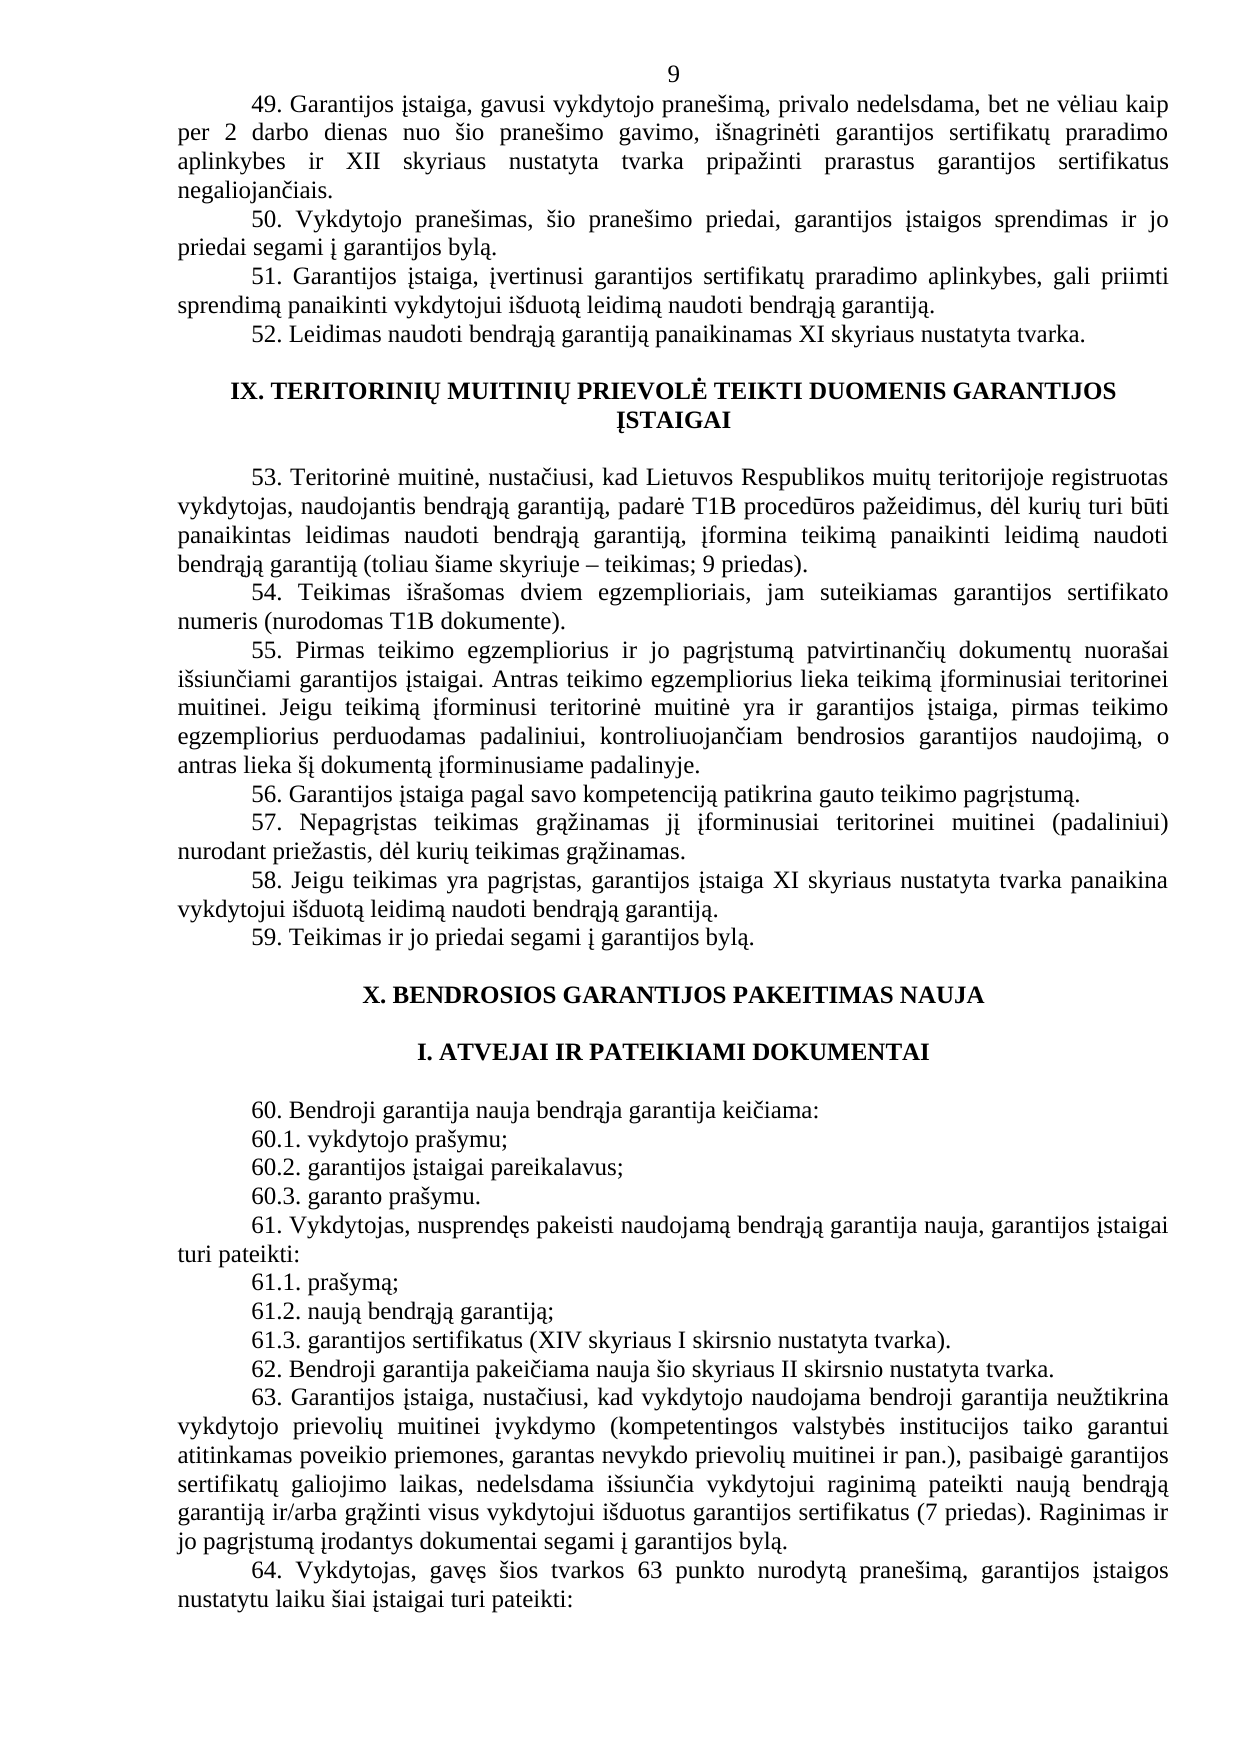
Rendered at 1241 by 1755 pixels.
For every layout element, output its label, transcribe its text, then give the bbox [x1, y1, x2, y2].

text 62. Bendroji garantija pakeičiama nauja šio skyriaus II skirsnio nustatyta tvarka. [177, 1354, 1170, 1382]
text 60.2. garantijos įstaigai pareikalavus; [177, 1152, 1170, 1181]
text 61. Vykdytojas, nusprendęs pakeisti naudojamą bendrąją garantija nauja, garantijos įstaigai turi pateikti: [177, 1210, 1170, 1267]
text X. BENDROSIOS GARANTIJOS PAKEITIMAS NAUJA [177, 980, 1170, 1009]
text I. ATVEJAI IR PATEIKIAMI DOKUMENTAI [177, 1037, 1170, 1066]
text 58. Jeigu teikimas yra pagrįstas, garantijos įstaiga XI skyriaus nustatyta tvarka panaikina vykdytojui išduotą leidimą naudoti bendrąją garantiją. [177, 865, 1170, 922]
text 53. Teritorinė muitinė, nustačiusi, kad Lietuvos Respublikos muitų teritorijoje registruotas vykdytojas, naudojantis bendrąją garantiją, padarė T1B procedūros pažeidimus, dėl kurių turi būti panaikintas leidimas naudoti bendrąją garantiją, įformina teikimą panaikinti leidimą naudoti bendrąją garantiją (toliau šiame skyriuje – teikimas; 9 priedas). [177, 462, 1170, 577]
text 61.3. garantijos sertifikatus (XIV skyriaus I skirsnio nustatyta tvarka). [177, 1325, 1170, 1354]
text 64. Vykdytojas, gavęs šios tvarkos 63 punkto nurodytą pranešimą, garantijos įstaigos nustatytu laiku šiai įstaigai turi pateikti: [177, 1555, 1170, 1612]
text 60.3. garanto prašymu. [177, 1181, 1170, 1210]
text IX. TERITORINIŲ MUITINIŲ PRIEVOLĖ TEIKTI DUOMENIS GARANTIJOS ĮSTAIGAI [177, 376, 1170, 434]
text 61.2. naują bendrąją garantiją; [177, 1296, 1170, 1325]
text 61.1. prašymą; [177, 1267, 1170, 1296]
text 50. Vykdytojo pranešimas, šio pranešimo priedai, garantijos įstaigos sprendimas ir jo priedai segami į garantijos bylą. [177, 204, 1170, 261]
text 54. Teikimas išrašomas dviem egzemplioriais, jam suteikiamas garantijos sertifikato numeris (nurodomas T1B dokumente). [177, 577, 1170, 635]
text 51. Garantijos įstaiga, įvertinusi garantijos sertifikatų praradimo aplinkybes, gali priimti sprendimą panaikinti vykdytojui išduotą leidimą naudoti bendrąją garantiją. [177, 261, 1170, 319]
text 57. Nepagrįstas teikimas grąžinamas jį įforminusiai teritorinei muitinei (padaliniui) nurodant priežastis, dėl kurių teikimas grąžinamas. [177, 807, 1170, 865]
text 60. Bendroji garantija nauja bendrąja garantija keičiama: [177, 1095, 1170, 1124]
text 59. Teikimas ir jo priedai segami į garantijos bylą. [177, 922, 1170, 951]
text 55. Pirmas teikimo egzempliorius ir jo pagrįstumą patvirtinančių dokumentų nuorašai išsiunčiami garantijos įstaigai. Antras teikimo egzempliorius lieka teikimą įforminusiai teritorinei muitinei. Jeigu teikimą įforminusi teritorinė muitinė yra ir garantijos įstaiga, pirmas teikimo egzempliorius perduodamas padaliniui, kontroliuojančiam bendrosios garantijos naudojimą, o antras lieka šį dokumentą įforminusiame padalinyje. [177, 635, 1170, 779]
text 52. Leidimas naudoti bendrąją garantiją panaikinamas XI skyriaus nustatyta tvarka. [177, 319, 1170, 347]
text 60.1. vykdytojo prašymu; [177, 1124, 1170, 1152]
text 63. Garantijos įstaiga, nustačiusi, kad vykdytojo naudojama bendroji garantija neužtikrina vykdytojo prievolių muitinei įvykdymo (kompetentingos valstybės institucijos taiko garantui atitinkamas poveikio priemones, garantas nevykdo prievolių muitinei ir pan.), pasibaigė garantijos sertifikatų galiojimo laikas, nedelsdama išsiunčia vykdytojui raginimą pateikti naują bendrąją garantiją ir/arba grąžinti visus vykdytojui išduotus garantijos sertifikatus (7 priedas). Raginimas ir jo pagrįstumą įrodantys dokumentai segami į garantijos bylą. [177, 1382, 1170, 1555]
text 56. Garantijos įstaiga pagal savo kompetenciją patikrina gauto teikimo pagrįstumą. [177, 779, 1170, 807]
text 49. Garantijos įstaiga, gavusi vykdytojo pranešimą, privalo nedelsdama, bet ne vėliau kaip per 2 darbo dienas nuo šio pranešimo gavimo, išnagrinėti garantijos sertifikatų praradimo aplinkybes ir XII skyriaus nustatyta tvarka pripažinti prarastus garantijos sertifikatus negaliojančiais. [177, 89, 1170, 204]
